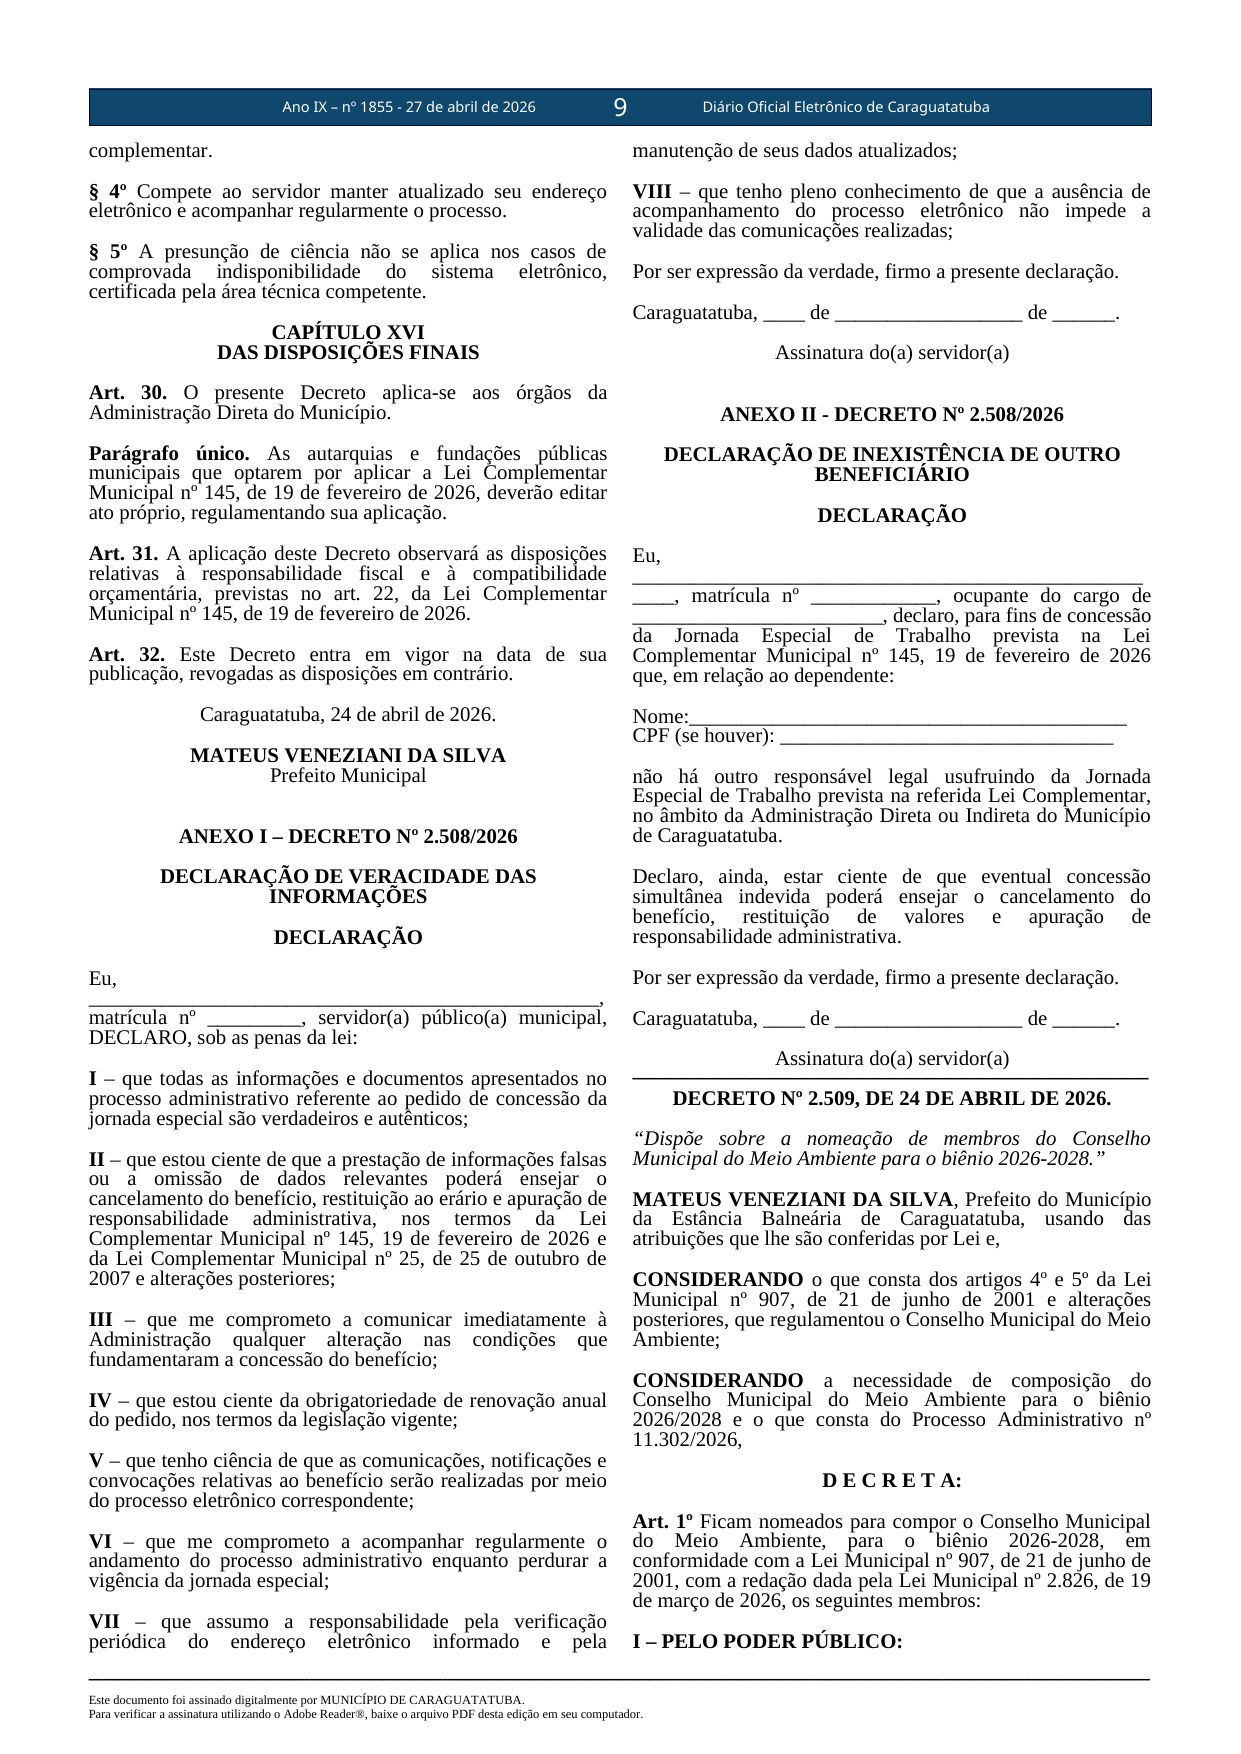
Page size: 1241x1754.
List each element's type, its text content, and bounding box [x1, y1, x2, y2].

text Prefeito Municipal [88, 766, 608, 786]
text ANEXO I – DECRETO Nº 2.508/2026 [88, 827, 608, 847]
text Art. 32. Este Decreto entra em vigor na data de sua publicação, revogadas as disposições em contrário. [88, 645, 608, 685]
text Art. 1º Ficam nomeados para compor o Conselho Municipal do Meio Ambiente, para o biênio 2026-2028, em conformidade com a Lei Municipal nº 907, de 21 de junho de 2001, com a redação dada pela Lei Municipal nº 2.826, de 19 de março de 2026, os seguintes membros: [632, 1513, 1152, 1612]
text CONSIDERANDO a necessidade de composição do Conselho Municipal do Meio Ambiente para o biênio 2026/2028 e o que consta do Processo Administrativo nº 11.302/2026, [632, 1372, 1152, 1451]
text DECRETO Nº 2.509, DE 24 DE ABRIL DE 2026. [632, 1089, 1152, 1109]
text Caraguatatuba, ____ de __________________ de ______. [632, 1009, 1152, 1029]
text CONSIDERANDO o que consta dos artigos 4º e 5º da Lei Municipal nº 907, de 21 de junho de 2001 e alterações posteriores, que regulamentou o Conselho Municipal do Meio Ambiente; [632, 1271, 1152, 1351]
text Assinatura do(a) servidor(a) [632, 1050, 1152, 1069]
text Por ser expressão da verdade, firmo a presente declaração. [632, 969, 1152, 988]
text MATEUS VENEZIANI DA SILVA, Prefeito do Município da Estância Balneária de Caraguatatuba, usando das atribuições que lhe são conferidas por Lei e, [632, 1191, 1152, 1250]
text VII – que assumo a responsabilidade pela verificação periódica do endereço eletrônico informado e pela [88, 1613, 608, 1653]
text Eu, _____________________________________________________, matrícula nº ____________, ocupante do cargo de ________________________, declaro, para fins de concessão da Jornada Especial de Trabalho prevista na Lei Complementar Municipal nº 145, 19 de fevereiro de 2026 que, em relação ao dependente: [632, 547, 1152, 687]
text VI – que me comprometo a acompanhar regularmente o andamento do processo administrativo enquanto perdurar a vigência da jornada especial; [88, 1532, 608, 1592]
text IV – que estou ciente da obrigatoriedade de renovação anual do pedido, nos termos da legislação vigente; [88, 1391, 608, 1431]
text I – PELO PODER PÚBLICO: [632, 1633, 1152, 1653]
text Art. 31. A aplicação deste Decreto observará as disposições relativas à responsabilidade fiscal e à compatibilidade orçamentária, previstas no art. 22, da Lei Complementar Municipal nº 145, de 19 de fevereiro de 2026. [88, 545, 608, 625]
text “Dispõe sobre a nomeação de membros do Conselho Municipal do Meio Ambiente para o biênio 2026-2028.” [632, 1130, 1152, 1170]
text não há outro responsável legal usufruindo da Jornada Especial de Trabalho prevista na referida Lei Complementar, no âmbito da Administração Direta ou Indireta do Município de Caraguatatuba. [632, 768, 1152, 847]
text CAPÍTULO XVI [88, 323, 608, 343]
text VIII – que tenho pleno conhecimento de que a ausência de acompanhamento do processo eletrônico não impede a validade das comunicações realizadas; [632, 182, 1152, 242]
text DECLARAÇÃO DE INEXISTÊNCIA DE OUTRO BENEFICIÁRIO [632, 446, 1152, 486]
text Por ser expressão da verdade, firmo a presente declaração. [632, 263, 1152, 283]
text DECLARAÇÃO [88, 928, 608, 948]
text manutenção de seus dados atualizados; [632, 142, 1152, 162]
text Parágrafo único. As autarquias e fundações públicas municipais que optarem por aplicar a Lei Complementar Municipal nº 145, de 19 de fevereiro de 2026, deverão editar ato próprio, regulamentando sua aplicação. [88, 444, 608, 524]
text Caraguatatuba, 24 de abril de 2026. [88, 706, 608, 726]
text III – que me comprometo a comunicar imediatamente à Administração qualquer alteração nas condições que fundamentaram a concessão do benefício; [88, 1311, 608, 1371]
text DAS DISPOSIÇÕES FINAIS [88, 343, 608, 363]
text DECLARAÇÃO [632, 506, 1152, 526]
text Assinatura do(a) servidor(a) [632, 344, 1152, 364]
text II – que estou ciente de que a prestação de informações falsas ou a omissão de dados relevantes poderá ensejar o cancelamento do benefício, restituição ao erário e apuração de responsabilidade administrativa, nos termos da Lei Complementar Municipal nº 145, 19 de fevereiro de 2026 e da Lei Complementar Municipal nº 25, de 25 de outubro de 2007 e alterações posteriores; [88, 1150, 608, 1290]
text I – que todas as informações e documentos apresentados no processo administrativo referente ao pedido de concessão da jornada especial são verdadeiros e autênticos; [88, 1069, 608, 1129]
text CPF (se houver): ________________________________ [632, 727, 1152, 747]
text Nome:__________________________________________ [632, 707, 1152, 727]
text § 5º A presunção de ciência não se aplica nos casos de comprovada indisponibilidade do sistema eletrônico, certificada pela área técnica competente. [88, 243, 608, 303]
text ─────────────────────────────────── [632, 1069, 1152, 1089]
text Art. 30. O presente Decreto aplica-se aos órgãos da Administração Direta do Município. [88, 384, 608, 424]
text Eu, _________________________________________________, matrícula nº _________, servidor(a) público(a) municipal, DECLARO, sob as penas da lei: [88, 969, 608, 1049]
text § 4º Compete ao servidor manter atualizado seu endereço eletrônico e acompanhar regularmente o processo. [88, 182, 608, 222]
text Caraguatatuba, ____ de __________________ de ______. [632, 303, 1152, 323]
text DECLARAÇÃO DE VERACIDADE DAS INFORMAÇÕES [88, 868, 608, 908]
text D E C R E T A: [632, 1472, 1152, 1492]
text Declaro, ainda, estar ciente de que eventual concessão simultânea indevida poderá ensejar o cancelamento do benefício, restituição de valores e apuração de responsabilidade administrativa. [632, 868, 1152, 948]
text complementar. [88, 142, 608, 162]
text ANEXO II - DECRETO Nº 2.508/2026 [632, 405, 1152, 425]
text MATEUS VENEZIANI DA SILVA [88, 746, 608, 766]
text V – que tenho ciência de que as comunicações, notificações e convocações relativas ao benefício serão realizadas por meio do processo eletrônico correspondente; [88, 1452, 608, 1512]
